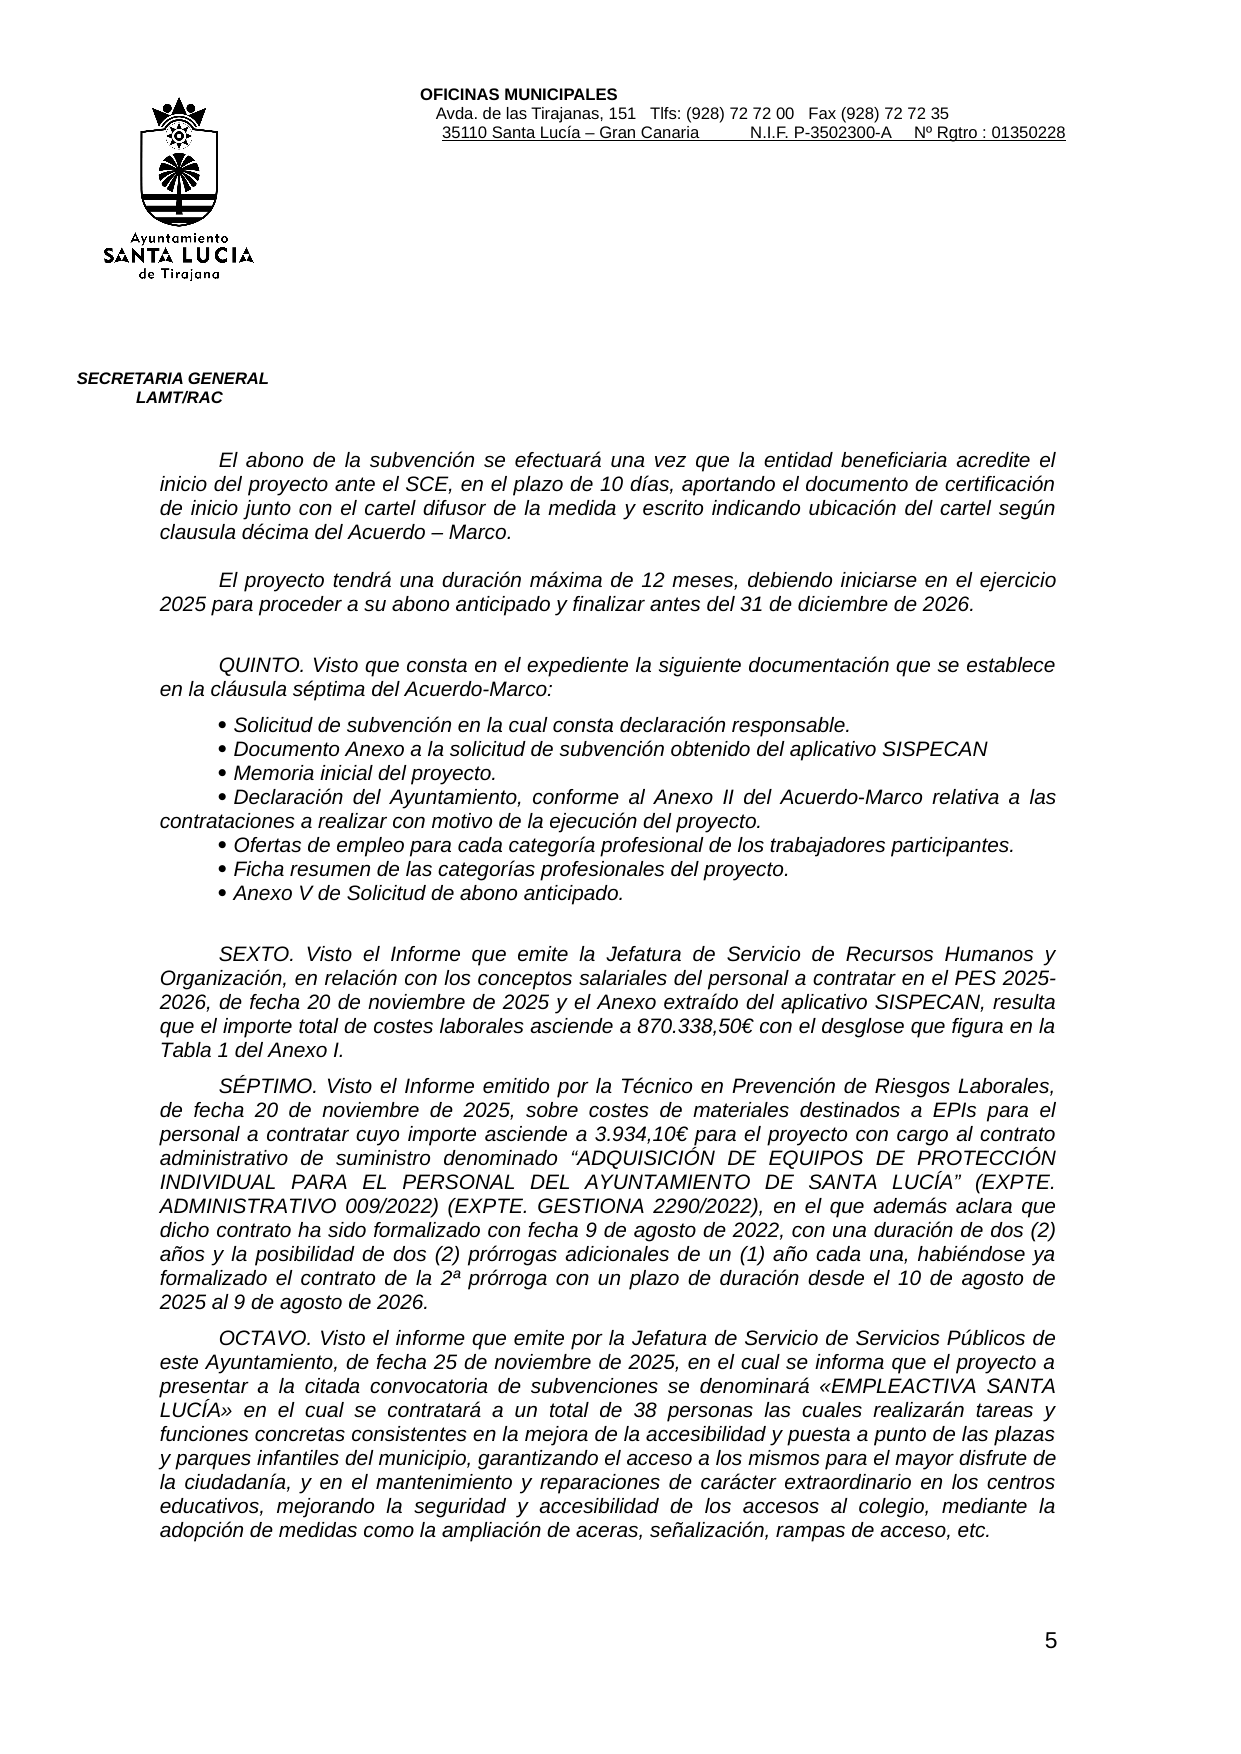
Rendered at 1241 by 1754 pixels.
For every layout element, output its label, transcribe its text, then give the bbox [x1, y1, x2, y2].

text SÉPTIMO. Visto el Informe emitido por la Técnico en Prevención de Riesgos Laborales, de fecha 20 de noviembre de 2025, sobre costes de materiales destinados a EPIs para el personal a contratar cuyo importe asciende a 3.934,10€ para el proyecto con cargo al contrato administrativo de suministro denominado “ADQUISICIÓN DE EQUIPOS DE PROTECCIÓN INDIVIDUAL PARA EL PERSONAL DEL AYUNTAMIENTO DE SANTA LUCÍA” (EXPTE. ADMINISTRATIVO 009/2022) (EXPTE. GESTIONA 2290/2022), en el que además aclara que dicho contrato ha sido formalizado con fecha 9 de agosto de 2022, con una duración de dos (2) años y la posibilidad de dos (2) prórrogas adicionales de un (1) año cada una, habiéndose ya formalizado el contrato de la 2ª prórroga con un plazo de duración desde el 10 de agosto de 2025 al 9 de agosto de 2026. [159, 1074, 1057, 1314]
text SEXTO. Visto el Informe que emite la Jefatura de Servicio de Recursos Humanos y Organización, en relación con los conceptos salariales del personal a contratar en el PES 2025-2026, de fecha 20 de noviembre de 2025 y el Anexo extraído del aplicativo SISPECAN, resulta que el importe total de costes laborales asciende a 870.338,50€ con el desglose que figura en la Tabla 1 del Anexo I. [159, 942, 1057, 1062]
text QUINTO. Visto que consta en el expediente la siguiente documentación que se establece en la cláusula séptima del Acuerdo-Marco: [159, 652, 1057, 700]
picture [75, 67, 282, 307]
text OCTAVO. Visto el informe que emite por la Jefatura de Servicio de Servicios Públicos de este Ayuntamiento, de fecha 25 de noviembre de 2025, en el cual se informa que el proyecto a presentar a la citada convocatoria de subvenciones se denominará «EMPLEACTIVA SANTA LUCÍA» en el cual se contratará a un total de 38 personas las cuales realizarán tareas y funciones concretas consistentes en la mejora de la accesibilidad y puesta a punto de las plazas y parques infantiles del municipio, garantizando el acceso a los mismos para el mayor disfrute de la ciudadanía, y en el mantenimiento y reparaciones de carácter extraordinario en los centros educativos, mejorando la seguridad y accesibilidad de los accesos al colegio, mediante la adopción de medidas como la ampliación de aceras, señalización, rampas de acceso, etc. [159, 1326, 1057, 1542]
text El abono de la subvención se efectuará una vez que la entidad beneficiaria acredite el inicio del proyecto ante el SCE, en el plazo de 10 días, aportando el documento de certificación de inicio junto con el cartel difusor de la medida y escrito indicando ubicación del cartel según clausula décima del Acuerdo – Marco. [159, 448, 1057, 544]
text El proyecto tendrá una duración máxima de 12 meses, debiendo iniciarse en el ejercicio 2025 para proceder a su abono anticipado y finalizar antes del 31 de diciembre de 2026. [159, 568, 1057, 616]
list Declaración del Ayuntamiento, conforme al Anexo II del Acuerdo-Marco relativa a las contrataciones a realizar con motivo de la ejecución del proyecto. [159, 785, 1057, 833]
list Ficha resumen de las categorías profesionales del proyecto. [159, 857, 1057, 881]
list Documento Anexo a la solicitud de subvención obtenido del aplicativo SISPECAN [159, 737, 1057, 761]
list Solicitud de subvención en la cual consta declaración responsable. [159, 713, 1057, 737]
list Ofertas de empleo para cada categoría profesional de los trabajadores participantes. [159, 833, 1057, 857]
list Memoria inicial del proyecto. [159, 761, 1057, 785]
list Anexo V de Solicitud de abono anticipado. [159, 881, 1057, 905]
